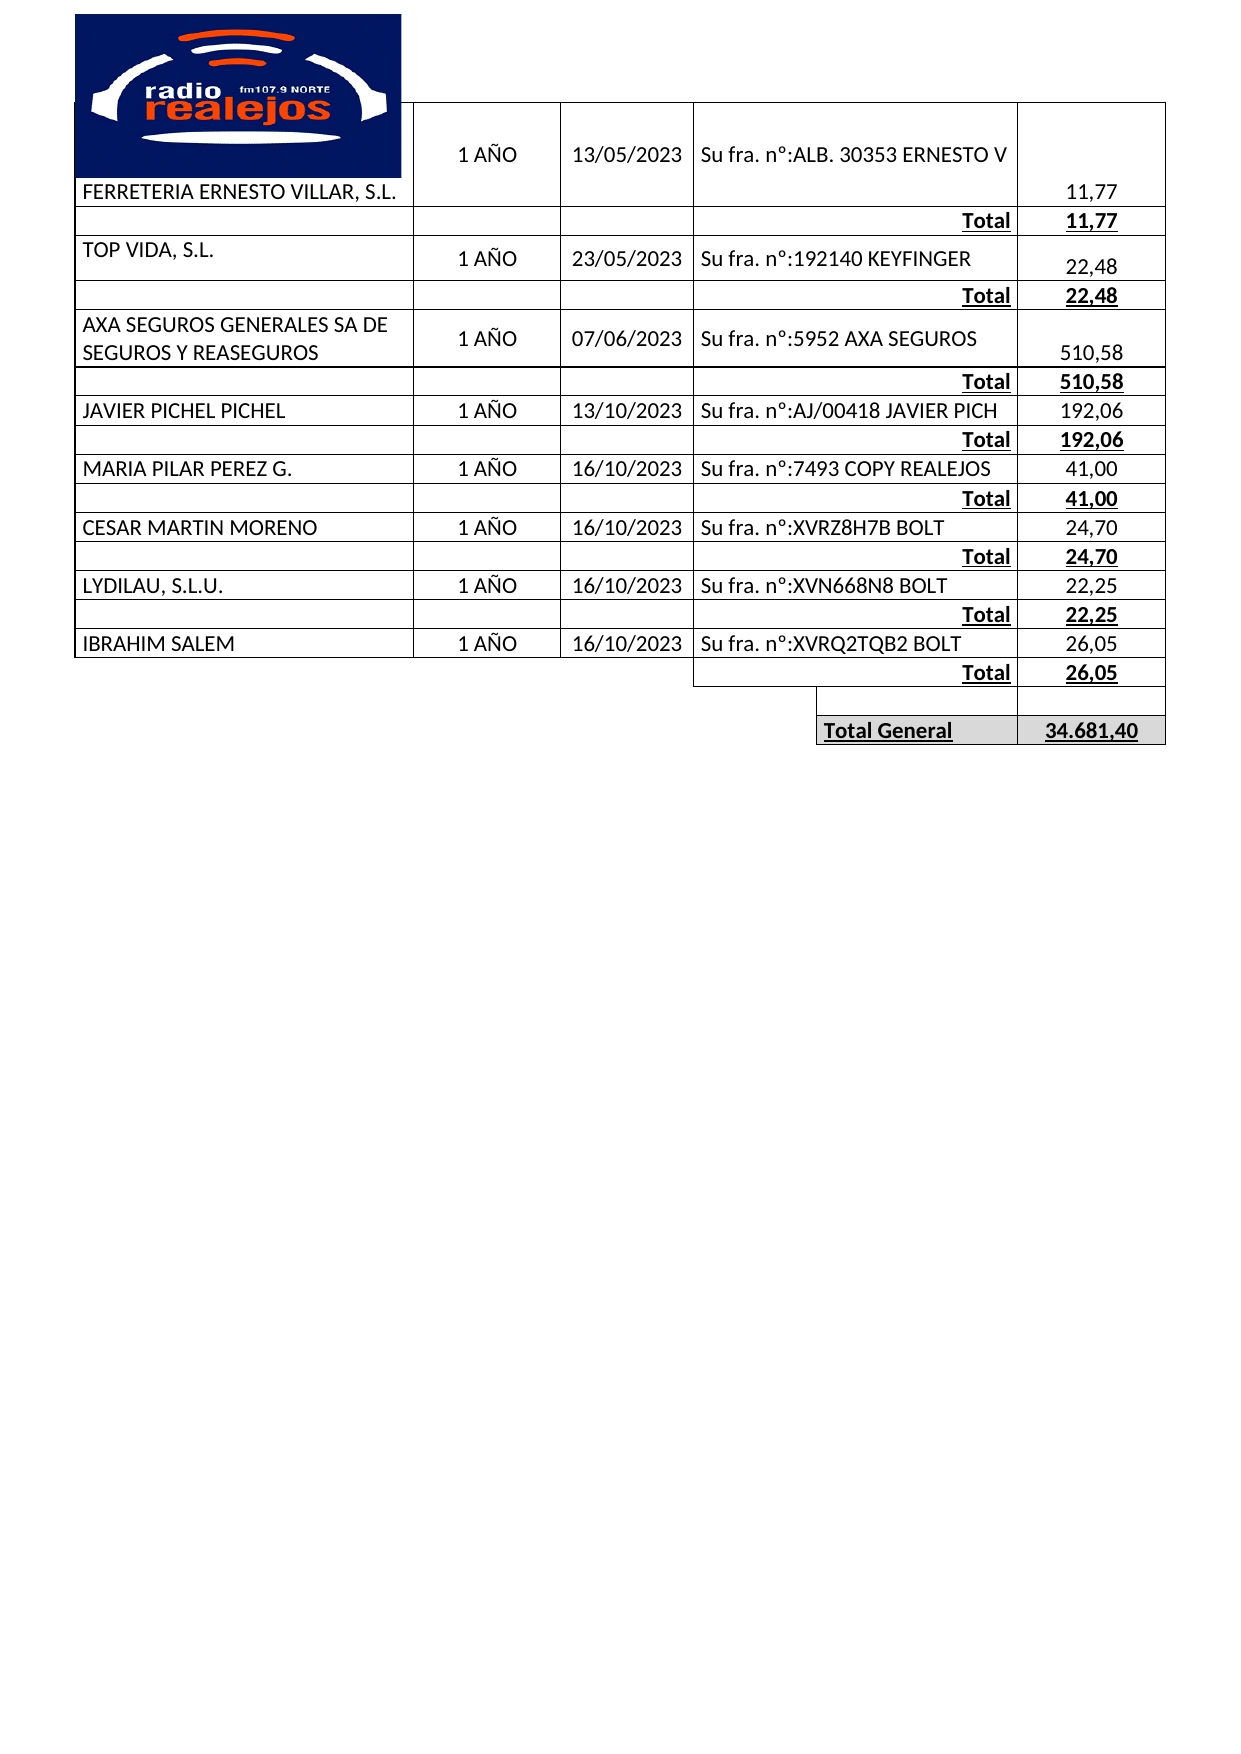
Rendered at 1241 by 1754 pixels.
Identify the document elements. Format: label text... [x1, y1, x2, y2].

table_cell 13/05/2023 [561, 103, 693, 206]
table_cell [76, 542, 413, 570]
table_cell 11,77 [1018, 207, 1165, 234]
table_cell Su fra. nº:7493 COPY REALEJOS [694, 455, 1017, 483]
table_cell 34.681,40 [1018, 716, 1165, 744]
table_cell JAVIER PICHEL PICHEL [76, 396, 413, 424]
table_cell 192,06 [1018, 426, 1165, 453]
table_cell [414, 281, 560, 309]
table_cell CESAR MARTIN MORENO [76, 513, 413, 541]
table_cell Su fra. nº:XVN668N8 BOLT [694, 571, 1017, 599]
table_cell Total General [817, 716, 1017, 744]
table_cell [561, 207, 693, 234]
table_cell [75, 658, 413, 686]
table_cell 13/10/2023 [561, 396, 693, 424]
table_cell Su fra. nº:XVRZ8H7B BOLT [694, 513, 1017, 541]
table_cell [700, 715, 719, 744]
table_cell 16/10/2023 [561, 455, 693, 483]
table_cell Total [694, 207, 1017, 234]
table_cell 24,70 [1018, 542, 1165, 570]
table_cell Total [694, 658, 1017, 686]
table_cell AXA SEGUROS GENERALES SA DE SEGUROS Y REASEGUROS [76, 310, 413, 366]
table_cell 1 AÑO [414, 103, 560, 206]
table_cell [76, 368, 413, 395]
table_cell 26,05 [1018, 629, 1165, 657]
table_cell MARIA PILAR PEREZ G. [76, 455, 413, 483]
table_cell IBRAHIM SALEM [76, 629, 413, 657]
table_cell 1 AÑO [414, 236, 560, 280]
table_cell 1 AÑO [414, 455, 560, 483]
table_cell 22,25 [1018, 600, 1165, 628]
table_cell [719, 687, 816, 715]
table_cell [413, 658, 561, 686]
table_cell [719, 715, 816, 744]
table_cell [1018, 687, 1165, 715]
table_cell [414, 484, 560, 512]
table_cell [76, 600, 413, 628]
table_cell [75, 715, 699, 744]
table_cell [561, 484, 693, 512]
table_cell TOP VIDA, S.L. [76, 236, 413, 280]
table_cell [561, 658, 693, 686]
table_cell Su fra. nº:192140 KEYFINGER [694, 236, 1017, 280]
table_cell [414, 207, 560, 234]
table_cell 510,58 [1018, 368, 1165, 395]
table_cell 11,77 [1018, 103, 1165, 206]
table_cell 510,58 [1018, 310, 1165, 366]
table_cell LYDILAU, S.L.U. [76, 571, 413, 599]
table_cell [75, 686, 699, 715]
table_cell 26,05 [1018, 658, 1165, 686]
table_cell 16/10/2023 [561, 571, 693, 599]
table_cell 1 AÑO [414, 310, 560, 366]
table_cell [414, 600, 560, 628]
table_cell [76, 207, 413, 234]
table_cell [414, 426, 560, 453]
table_cell 22,48 [1018, 281, 1165, 309]
table_cell [76, 426, 413, 453]
table_cell [561, 426, 693, 453]
table_cell [561, 542, 693, 570]
table_cell 24,70 [1018, 513, 1165, 541]
table_cell 41,00 [1018, 455, 1165, 483]
table_cell Su fra. nº:ALB. 30353 ERNESTO V [694, 103, 1017, 206]
table_cell 22,48 [1018, 236, 1165, 280]
table_cell [414, 368, 560, 395]
table_cell [561, 600, 693, 628]
table_cell [817, 687, 1017, 715]
table_cell FERRETERIA ERNESTO VILLAR, S.L. [76, 103, 413, 206]
table_cell Total [694, 281, 1017, 309]
table_cell Su fra. nº:5952 AXA SEGUROS [694, 310, 1017, 366]
table_cell 07/06/2023 [561, 310, 693, 366]
table_cell Total [694, 368, 1017, 395]
table_cell Total [694, 542, 1017, 570]
table_cell 23/05/2023 [561, 236, 693, 280]
table_cell 41,00 [1018, 484, 1165, 512]
table_cell Su fra. nº:XVRQ2TQB2 BOLT [694, 629, 1017, 657]
table_cell Total [694, 484, 1017, 512]
table_cell [561, 281, 693, 309]
table_cell [76, 484, 413, 512]
table_cell [700, 687, 719, 715]
table_cell 16/10/2023 [561, 629, 693, 657]
table_cell 1 AÑO [414, 513, 560, 541]
table_cell 22,25 [1018, 571, 1165, 599]
table_cell Su fra. nº:AJ/00418 JAVIER PICH [694, 396, 1017, 424]
table_cell Total [694, 426, 1017, 453]
table_cell 16/10/2023 [561, 513, 693, 541]
table_cell [414, 542, 560, 570]
table_cell 1 AÑO [414, 396, 560, 424]
table_cell [76, 281, 413, 309]
table_cell [561, 368, 693, 395]
table_cell 1 AÑO [414, 571, 560, 599]
table_cell Total [694, 600, 1017, 628]
table_cell 192,06 [1018, 396, 1165, 424]
table_cell 1 AÑO [414, 629, 560, 657]
